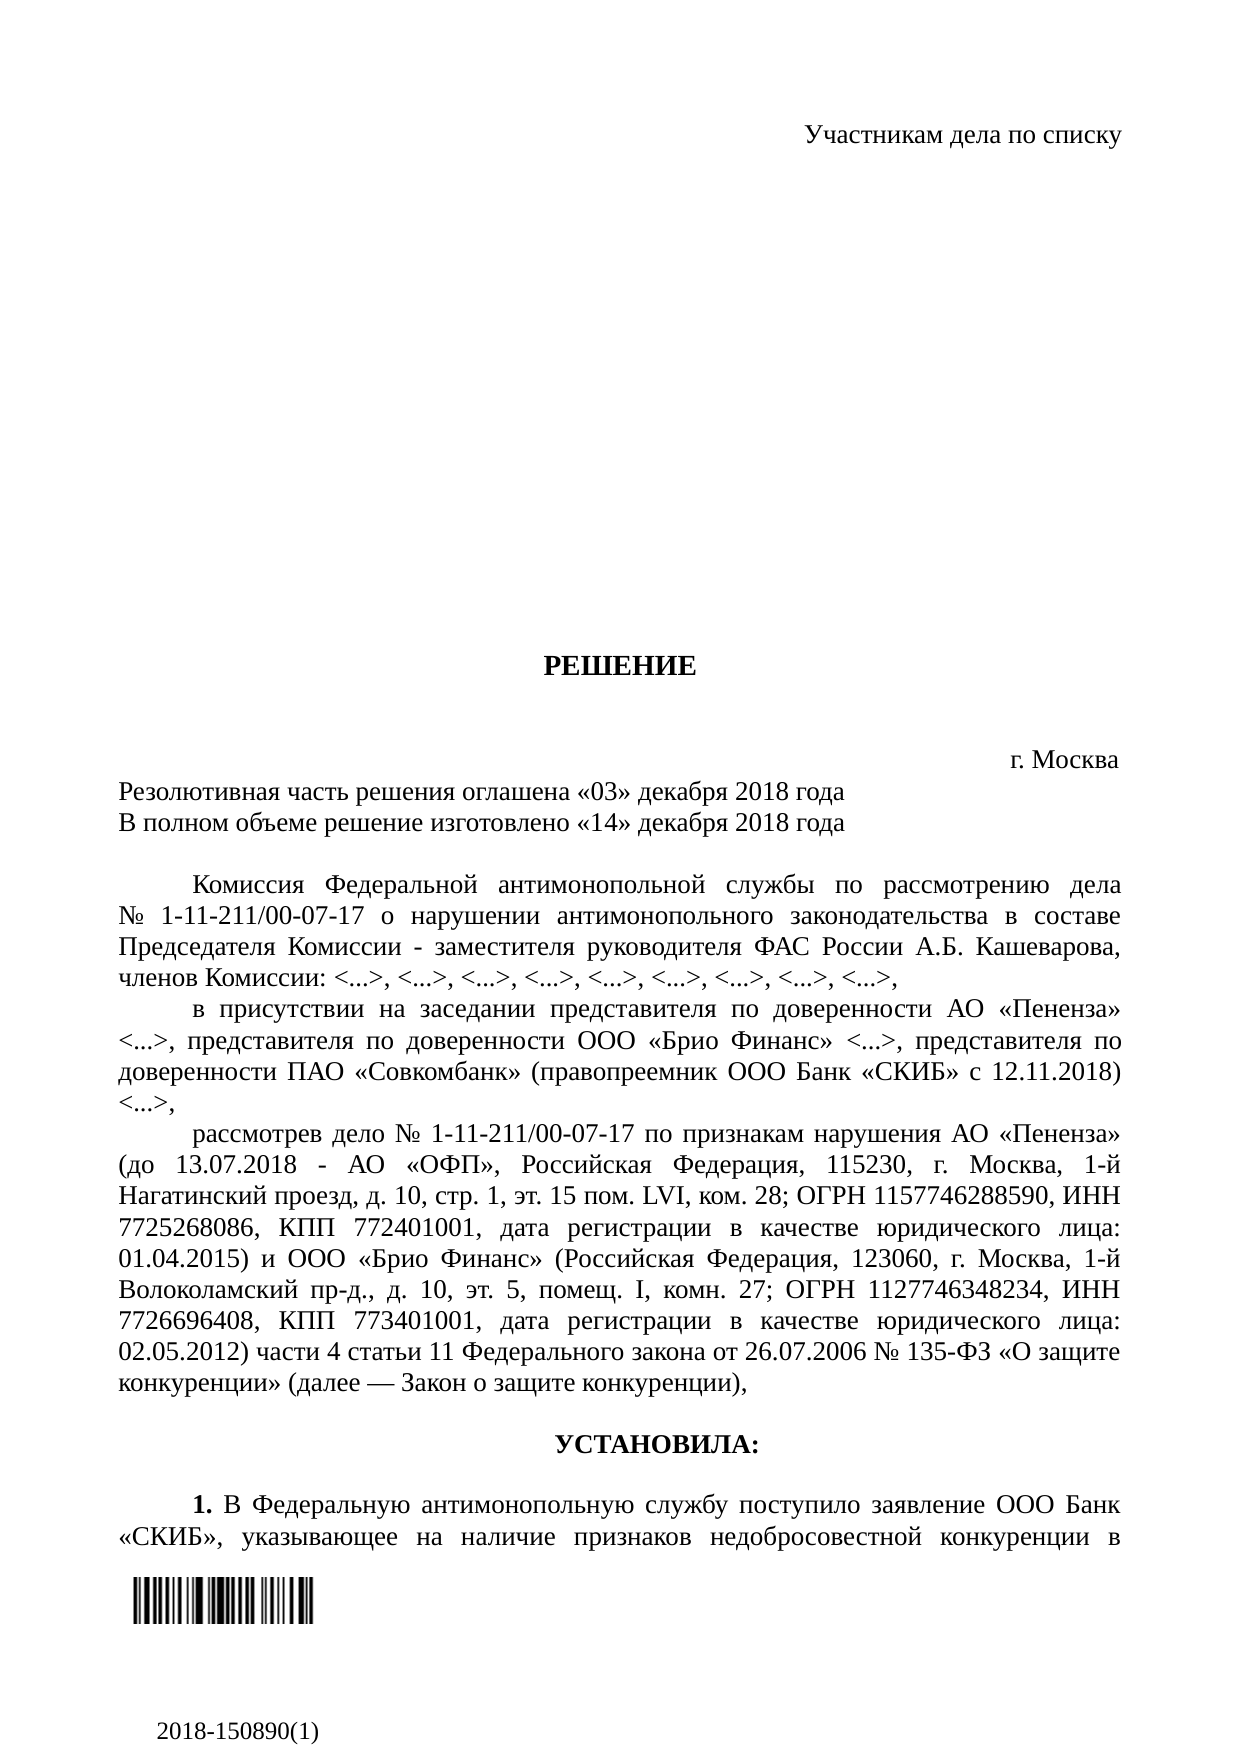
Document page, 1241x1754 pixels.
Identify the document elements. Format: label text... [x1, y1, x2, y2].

text Участникам дела по списку [118, 118, 1122, 149]
picture [118, 1577, 331, 1624]
text Резолютивная часть решения оглашена «03» декабря 2018 года [118, 774, 1122, 806]
text 1. В Федеральную антимонопольную службу поступило заявление ООО Банк «СКИБ», указывающее на наличие признаков недобросовестной конкуренции в [118, 1488, 1122, 1551]
subtitle УСТАНОВИЛА: [118, 1429, 1122, 1460]
text рассмотрев дело № 1-11-211/00-07-17 по признакам нарушения АО «Пененза» (до 13.07.2018 - АО «ОФП», Российская Федерация, 115230, г. Москва, 1-й Нагатинский проезд, д. 10, стр. 1, эт. 15 пом. LVI, ком. 28; ОГРН 1157746288590, ИНН 7725268086, КПП 772401001, дата регистрации в качестве юридического лица: 01.04.2015) и ООО «Брио Финанс» (Российская Федерация, 123060, г. Москва, 1-й Волоколамский пр-д., д. 10, эт. 5, помещ. I, комн. 27; ОГРН 1127746348234, ИНН 7726696408, КПП 773401001, дата регистрации в качестве юридического лица: 02.05.2012) части 4 статьи 11 Федерального закона от 26.07.2006 № 135-ФЗ «О защите конкуренции» (далее — Закон о защите конкуренции), [118, 1117, 1122, 1397]
text в присутствии на заседании представителя по доверенности АО «Пененза» <...>, представителя по доверенности ООО «Брио Финанс» <...>, представителя по доверенности ПАО «Совкомбанк» (правопреемник ООО Банк «СКИБ» с 12.11.2018) <...>, [118, 993, 1122, 1117]
text РЕШЕНИЕ [118, 648, 1122, 681]
text г. Москва [118, 743, 1122, 774]
text Комиссия Федеральной антимонопольной службы по рассмотрению дела № 1-11-211/00-07-17 о нарушении антимонопольного законодательства в составе Председателя Комиссии - заместителя руководителя ФАС России А.Б. Кашеварова, членов Комиссии: <...>, <...>, <...>, <...>, <...>, <...>, <...>, <...>, <...>, [118, 868, 1122, 993]
text В полном объеме решение изготовлено «14» декабря 2018 года [118, 806, 1122, 837]
